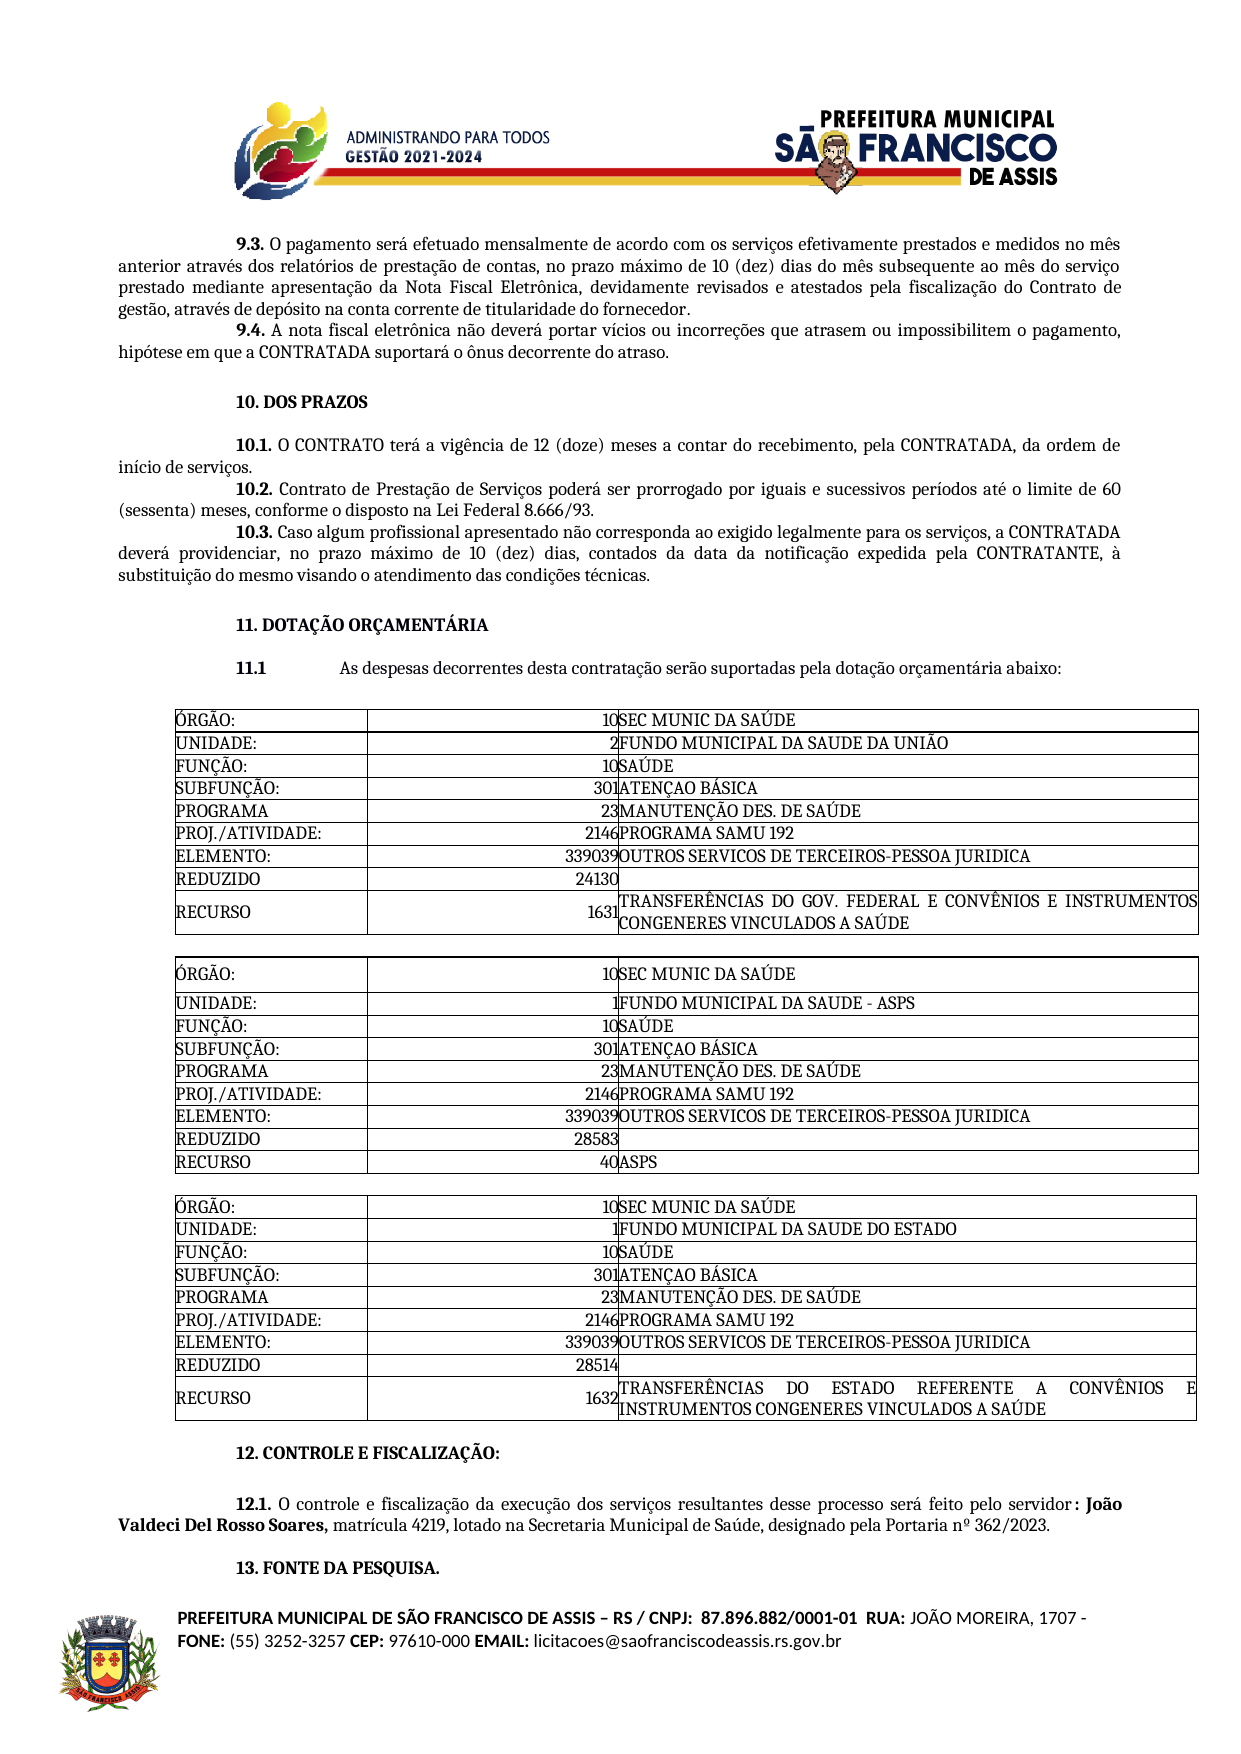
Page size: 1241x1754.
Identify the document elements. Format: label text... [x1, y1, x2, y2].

table_cell REDUZIDO [176, 868, 367, 890]
table_cell 301 [368, 778, 618, 799]
table_cell PROGRAMA SAMU 192 [619, 1083, 1198, 1105]
table_cell PROGRAMA [176, 800, 367, 822]
table_header 10 [368, 1196, 618, 1218]
table_cell PROGRAMA SAMU 192 [619, 1309, 1196, 1331]
table_cell 1631 [368, 891, 618, 934]
table_cell 339039 [368, 1106, 618, 1127]
text 10.2. Contrato de Prestação de Serviços poderá ser prorrogado por iguais e sucessivos períodos até o limite de 60 (sessenta) meses, conforme o disposto na Lei Federal 8.666/93. [118, 478, 1122, 521]
table_cell [619, 868, 1198, 890]
table_cell RECURSO [176, 1151, 367, 1173]
table_header ÓRGÃO: [176, 710, 367, 731]
table_cell ELEMENTO: [176, 1106, 367, 1127]
table_cell 339039 [368, 1332, 618, 1353]
table_cell 24130 [368, 868, 618, 890]
text 10. DOS PRAZOS [118, 392, 1122, 413]
table_cell RECURSO [176, 1377, 367, 1420]
table_cell 1632 [368, 1377, 618, 1420]
table_cell MANUTENÇÃO DES. DE SAÚDE [619, 1061, 1198, 1082]
table_cell UNIDADE: [176, 993, 367, 1014]
table_cell 1 [368, 993, 618, 1014]
table_header SEC MUNIC DA SAÚDE [619, 958, 1198, 992]
table_cell FUNDO MUNICIPAL DA SAUDE DA UNIÃO [619, 733, 1198, 754]
table_cell 2146 [368, 1309, 618, 1331]
table_header ÓRGÃO: [176, 958, 367, 992]
text 12. CONTROLE E FISCALIZAÇÃO: [118, 1443, 1122, 1464]
table_cell UNIDADE: [176, 733, 367, 754]
table_cell SAÚDE [619, 755, 1198, 777]
text 9.3. O pagamento será efetuado mensalmente de acordo com os serviços efetivamente prestados e medidos no mês anterior através dos relatórios de prestação de contas, no prazo máximo de 10 (dez) dias do mês subsequente ao mês do serviço prestado mediante apresentação da Nota Fiscal Eletrônica, devidamente revisados e atestados pela fiscalização do Contrato de gestão, através de depósito na conta corrente de titularidade do fornecedor. [118, 234, 1122, 320]
table_cell 301 [368, 1038, 618, 1060]
table_cell 339039 [368, 846, 618, 867]
table_cell PROJ./ATIVIDADE: [176, 1309, 367, 1331]
table_cell PROGRAMA [176, 1287, 367, 1308]
table_cell SUBFUNÇÃO: [176, 778, 367, 799]
text 11. DOTAÇÃO ORÇAMENTÁRIA [118, 615, 1122, 636]
table_cell 28514 [368, 1355, 618, 1376]
table_cell FUNDO MUNICIPAL DA SAUDE DO ESTADO [619, 1219, 1196, 1241]
table_cell 23 [368, 800, 618, 822]
table_cell 28583 [368, 1129, 618, 1150]
table_cell FUNÇÃO: [176, 1016, 367, 1037]
table_cell 40 [368, 1151, 618, 1173]
table_cell 301 [368, 1264, 618, 1286]
table_cell 10 [368, 1242, 618, 1263]
table_cell OUTROS SERVICOS DE TERCEIROS-PESSOA JURIDICA [619, 846, 1198, 867]
table_cell PROJ./ATIVIDADE: [176, 1083, 367, 1105]
table_cell 2 [368, 733, 618, 754]
table_cell TRANSFERÊNCIAS DO ESTADO REFERENTE A CONVÊNIOS E INSTRUMENTOS CONGENERES VINCULADOS A SAÚDE [619, 1377, 1196, 1420]
text 11.1 As despesas decorrentes desta contratação serão suportadas pela dotação orçamentária abaixo: [118, 658, 1122, 679]
table_cell SAÚDE [619, 1242, 1196, 1263]
table_cell ATENÇAO BÁSICA [619, 1038, 1198, 1060]
table_cell REDUZIDO [176, 1355, 367, 1376]
text 10.3. Caso algum profissional apresentado não corresponda ao exigido legalmente para os serviços, a CONTRATADA deverá providenciar, no prazo máximo de 10 (dez) dias, contados da data da notificação expedida pela CONTRATANTE, à substituição do mesmo visando o atendimento das condições técnicas. [118, 521, 1122, 586]
table_cell ELEMENTO: [176, 1332, 367, 1353]
table_cell FUNDO MUNICIPAL DA SAUDE - ASPS [619, 993, 1198, 1014]
text 13. FONTE DA PESQUISA. [118, 1558, 1122, 1579]
table_cell MANUTENÇÃO DES. DE SAÚDE [619, 800, 1198, 822]
text 12.1. O controle e fiscalização da execução dos serviços resultantes desse processo será feito pelo servidor: João Valdeci Del Rosso Soares, matrícula 4219, lotado na Secretaria Municipal de Saúde, designado pela Portaria nº 362/2023. [118, 1493, 1122, 1536]
table_cell REDUZIDO [176, 1129, 367, 1150]
table_cell 2146 [368, 1083, 618, 1105]
table_cell 1 [368, 1219, 618, 1241]
table_cell 10 [368, 1016, 618, 1037]
table_cell ELEMENTO: [176, 846, 367, 867]
table_cell FUNÇÃO: [176, 1242, 367, 1263]
table_cell OUTROS SERVICOS DE TERCEIROS-PESSOA JURIDICA [619, 1332, 1196, 1353]
text 10.1. O CONTRATO terá a vigência de 12 (doze) meses a contar do recebimento, pela CONTRATADA, da ordem de início de serviços. [118, 435, 1122, 478]
table_cell SAÚDE [619, 1016, 1198, 1037]
table_cell PROGRAMA [176, 1061, 367, 1082]
table_cell 23 [368, 1061, 618, 1082]
table_cell ATENÇAO BÁSICA [619, 778, 1198, 799]
table_cell [619, 1355, 1196, 1376]
table_cell SUBFUNÇÃO: [176, 1264, 367, 1286]
table_cell RECURSO [176, 891, 367, 934]
table_cell 23 [368, 1287, 618, 1308]
table_header SEC MUNIC DA SAÚDE [619, 1196, 1196, 1218]
table_cell ATENÇAO BÁSICA [619, 1264, 1196, 1286]
table_cell [619, 1129, 1198, 1150]
table_cell TRANSFERÊNCIAS DO GOV. FEDERAL E CONVÊNIOS E INSTRUMENTOS CONGENERES VINCULADOS A SAÚDE [619, 891, 1198, 934]
table_header 10 [368, 710, 618, 731]
table_cell ASPS [619, 1151, 1198, 1173]
table_cell SUBFUNÇÃO: [176, 1038, 367, 1060]
table_cell OUTROS SERVICOS DE TERCEIROS-PESSOA JURIDICA [619, 1106, 1198, 1127]
table_cell MANUTENÇÃO DES. DE SAÚDE [619, 1287, 1196, 1308]
table_header SEC MUNIC DA SAÚDE [619, 710, 1198, 731]
table_cell PROJ./ATIVIDADE: [176, 823, 367, 844]
table_cell UNIDADE: [176, 1219, 367, 1241]
table_cell 10 [368, 755, 618, 777]
table_header ÓRGÃO: [176, 1196, 367, 1218]
table_cell 2146 [368, 823, 618, 844]
table_cell PROGRAMA SAMU 192 [619, 823, 1198, 844]
table_cell FUNÇÃO: [176, 755, 367, 777]
table_header 10 [368, 958, 618, 992]
text 9.4. A nota fiscal eletrônica não deverá portar vícios ou incorreções que atrasem ou impossibilitem o pagamento, hipótese em que a CONTRATADA suportará o ônus decorrente do atraso. [118, 320, 1122, 363]
